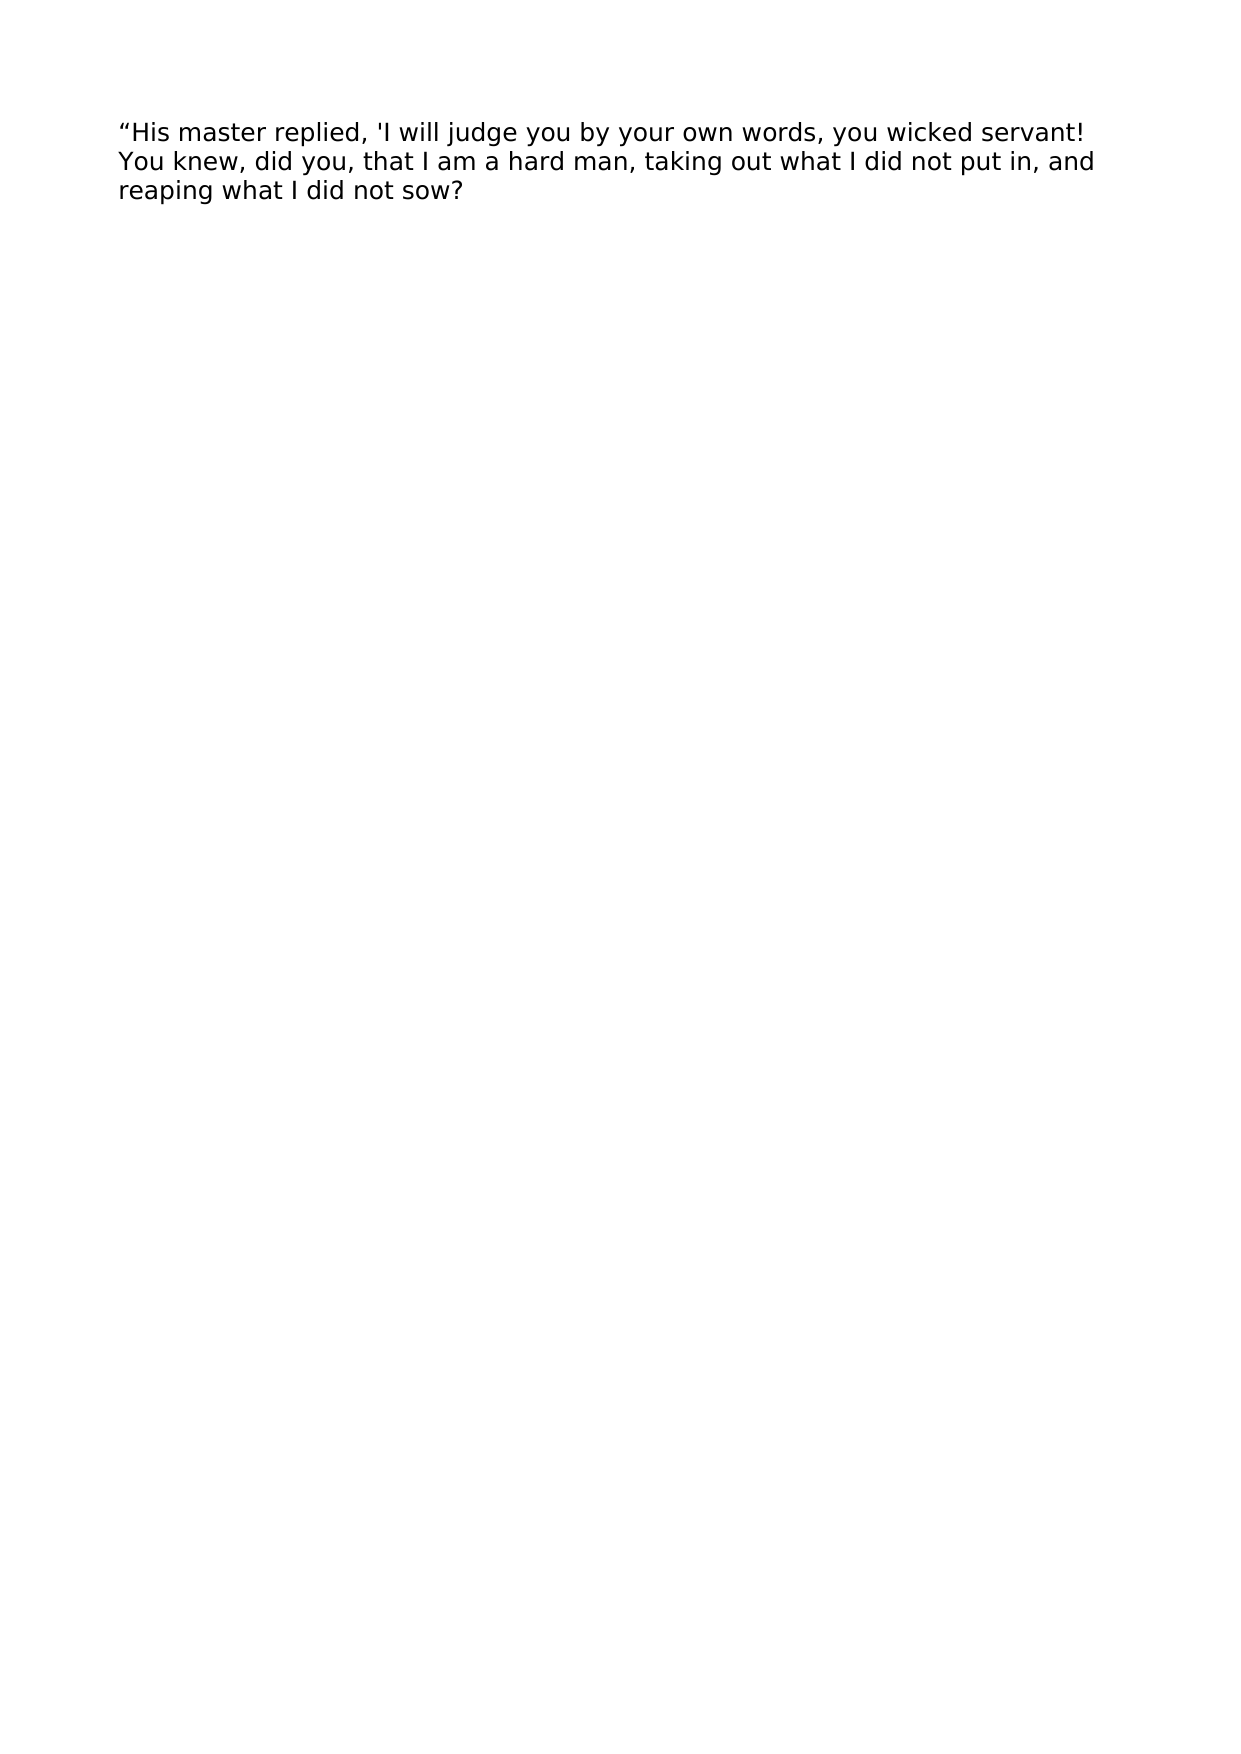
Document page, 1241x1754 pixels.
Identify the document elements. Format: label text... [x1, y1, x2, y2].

text “His master replied, 'I will judge you by your own words, you wicked servant! You knew, did you, that I am a hard man, taking out what I did not put in, and reaping what I did not sow? [118, 118, 1122, 206]
